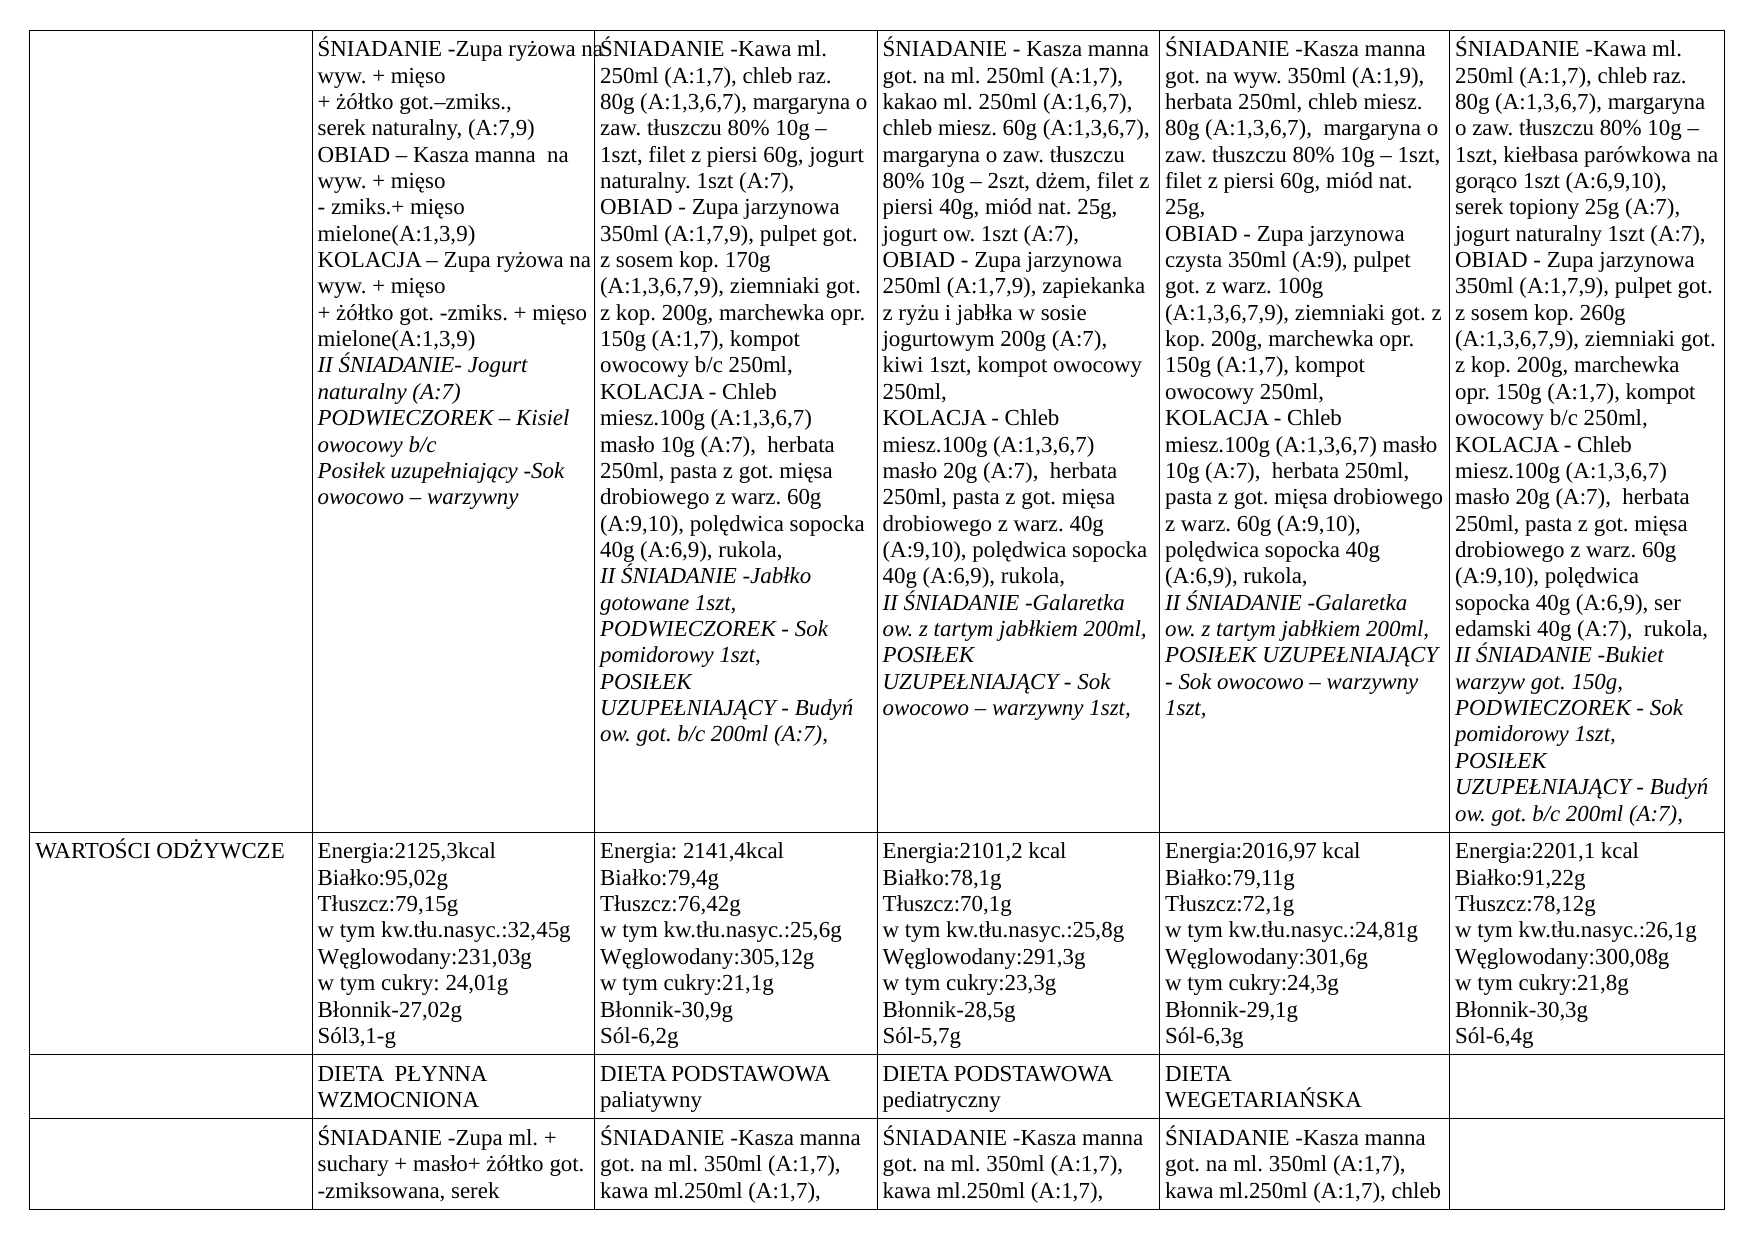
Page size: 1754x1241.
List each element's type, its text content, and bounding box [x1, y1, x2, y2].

table_cell ŚNIADANIE - Kasza manna got. na ml. 250ml (A:1,7), kakao ml. 250ml (A:1,6,7), chleb miesz. 60g (A:1,3,6,7), margaryna o zaw. tłuszczu 80% 10g – 2szt, dżem, filet z piersi 40g, miód nat. 25g, jogurt ow. 1szt (A:7), OBIAD - Zupa jarzynowa 250ml (A:1,7,9), zapiekanka z ryżu i jabłka w sosie jogurtowym 200g (A:7), kiwi 1szt, kompot owocowy 250ml, KOLACJA - Chleb miesz.100g (A:1,3,6,7) masło 20g (A:7), herbata 250ml, pasta z got. mięsa drobiowego z warz. 40g (A:9,10), polędwica sopocka 40g (A:6,9), rukola, II ŚNIADANIE -Galaretka ow. z tartym jabłkiem 200ml, POSIŁEK UZUPEŁNIAJĄCY - Sok owocowo – warzywny 1szt, [878, 31, 1159, 832]
table_cell Energia: 2141,4kcal Białko:79,4g Tłuszcz:76,42g w tym kw.tłu.nasyc.:25,6g Węglowodany:305,12g w tym cukry:21,1g Błonnik-30,9g Sól-6,2g [595, 833, 877, 1054]
table_cell ŚNIADANIE -Kasza manna got. na ml. 350ml (A:1,7), kawa ml.250ml (A:1,7), [878, 1119, 1159, 1209]
table_cell ŚNIADANIE -Kasza manna got. na ml. 350ml (A:1,7), kawa ml.250ml (A:1,7), [595, 1119, 877, 1209]
table_cell [1450, 1119, 1724, 1209]
table_cell [30, 1055, 312, 1118]
table_cell Energia:2201,1 kcal Białko:91,22g Tłuszcz:78,12g w tym kw.tłu.nasyc.:26,1g Węglowodany:300,08g w tym cukry:21,8g Błonnik-30,3g Sól-6,4g [1450, 833, 1724, 1054]
table_cell ŚNIADANIE -Kasza manna got. na ml. 350ml (A:1,7), kawa ml.250ml (A:1,7), chleb [1160, 1119, 1449, 1209]
table_cell [30, 31, 312, 832]
table_cell DIETA PŁYNNA WZMOCNIONA [313, 1055, 594, 1118]
table_cell ŚNIADANIE -Zupa ryżowa na wyw. + mięso + żółtko got.–zmiks., serek naturalny, (A:7,9) OBIAD – Kasza manna na wyw. + mięso - zmiks.+ mięso mielone(A:1,3,9) KOLACJA – Zupa ryżowa na wyw. + mięso + żółtko got. -zmiks. + mięso mielone(A:1,3,9) II ŚNIADANIE- Jogurt naturalny (A:7) PODWIECZOREK – Kisiel owocowy b/c Posiłek uzupełniający -Sok owocowo – warzywny [313, 31, 594, 832]
table_cell ŚNIADANIE -Kasza manna got. na wyw. 350ml (A:1,9), herbata 250ml, chleb miesz. 80g (A:1,3,6,7), margaryna o zaw. tłuszczu 80% 10g – 1szt, filet z piersi 60g, miód nat. 25g, OBIAD - Zupa jarzynowa czysta 350ml (A:9), pulpet got. z warz. 100g (A:1,3,6,7,9), ziemniaki got. z kop. 200g, marchewka opr. 150g (A:1,7), kompot owocowy 250ml, KOLACJA - Chleb miesz.100g (A:1,3,6,7) masło 10g (A:7), herbata 250ml, pasta z got. mięsa drobiowego z warz. 60g (A:9,10), polędwica sopocka 40g (A:6,9), rukola, II ŚNIADANIE -Galaretka ow. z tartym jabłkiem 200ml, POSIŁEK UZUPEŁNIAJĄCY - Sok owocowo – warzywny 1szt, [1160, 31, 1449, 832]
table_cell ŚNIADANIE -Zupa ml. + suchary + masło+ żółtko got. -zmiksowana, serek [313, 1119, 594, 1209]
table_cell Energia:2101,2 kcal Białko:78,1g Tłuszcz:70,1g w tym kw.tłu.nasyc.:25,8g Węglowodany:291,3g w tym cukry:23,3g Błonnik-28,5g Sól-5,7g [878, 833, 1159, 1054]
table_cell DIETA WEGETARIAŃSKA [1160, 1055, 1449, 1118]
table_cell WARTOŚCI ODŻYWCZE [30, 833, 312, 1054]
table_cell Energia:2016,97 kcal Białko:79,11g Tłuszcz:72,1g w tym kw.tłu.nasyc.:24,81g Węglowodany:301,6g w tym cukry:24,3g Błonnik-29,1g Sól-6,3g [1160, 833, 1449, 1054]
table_cell ŚNIADANIE -Kawa ml. 250ml (A:1,7), chleb raz. 80g (A:1,3,6,7), margaryna o zaw. tłuszczu 80% 10g – 1szt, kiełbasa parówkowa na gorąco 1szt (A:6,9,10), serek topiony 25g (A:7), jogurt naturalny 1szt (A:7), OBIAD - Zupa jarzynowa 350ml (A:1,7,9), pulpet got. z sosem kop. 260g (A:1,3,6,7,9), ziemniaki got. z kop. 200g, marchewka opr. 150g (A:1,7), kompot owocowy b/c 250ml, KOLACJA - Chleb miesz.100g (A:1,3,6,7) masło 20g (A:7), herbata 250ml, pasta z got. mięsa drobiowego z warz. 60g (A:9,10), polędwica sopocka 40g (A:6,9), ser edamski 40g (A:7), rukola, II ŚNIADANIE -Bukiet warzyw got. 150g, PODWIECZOREK - Sok pomidorowy 1szt, POSIŁEK UZUPEŁNIAJĄCY - Budyń ow. got. b/c 200ml (A:7), [1450, 31, 1724, 832]
table_cell ŚNIADANIE -Kawa ml. 250ml (A:1,7), chleb raz. 80g (A:1,3,6,7), margaryna o zaw. tłuszczu 80% 10g – 1szt, filet z piersi 60g, jogurt naturalny. 1szt (A:7), OBIAD - Zupa jarzynowa 350ml (A:1,7,9), pulpet got. z sosem kop. 170g (A:1,3,6,7,9), ziemniaki got. z kop. 200g, marchewka opr. 150g (A:1,7), kompot owocowy b/c 250ml, KOLACJA - Chleb miesz.100g (A:1,3,6,7) masło 10g (A:7), herbata 250ml, pasta z got. mięsa drobiowego z warz. 60g (A:9,10), polędwica sopocka 40g (A:6,9), rukola, II ŚNIADANIE -Jabłko gotowane 1szt, PODWIECZOREK - Sok pomidorowy 1szt, POSIŁEK UZUPEŁNIAJĄCY - Budyń ow. got. b/c 200ml (A:7), [595, 31, 877, 832]
table_cell DIETA PODSTAWOWA paliatywny [595, 1055, 877, 1118]
table_cell [1450, 1055, 1724, 1118]
table_cell [30, 1119, 312, 1209]
table_cell DIETA PODSTAWOWA pediatryczny [878, 1055, 1159, 1118]
table_cell Energia:2125,3kcal Białko:95,02g Tłuszcz:79,15g w tym kw.tłu.nasyc.:32,45g Węglowodany:231,03g w tym cukry: 24,01g Błonnik-27,02g Sól3,1-g [313, 833, 594, 1054]
